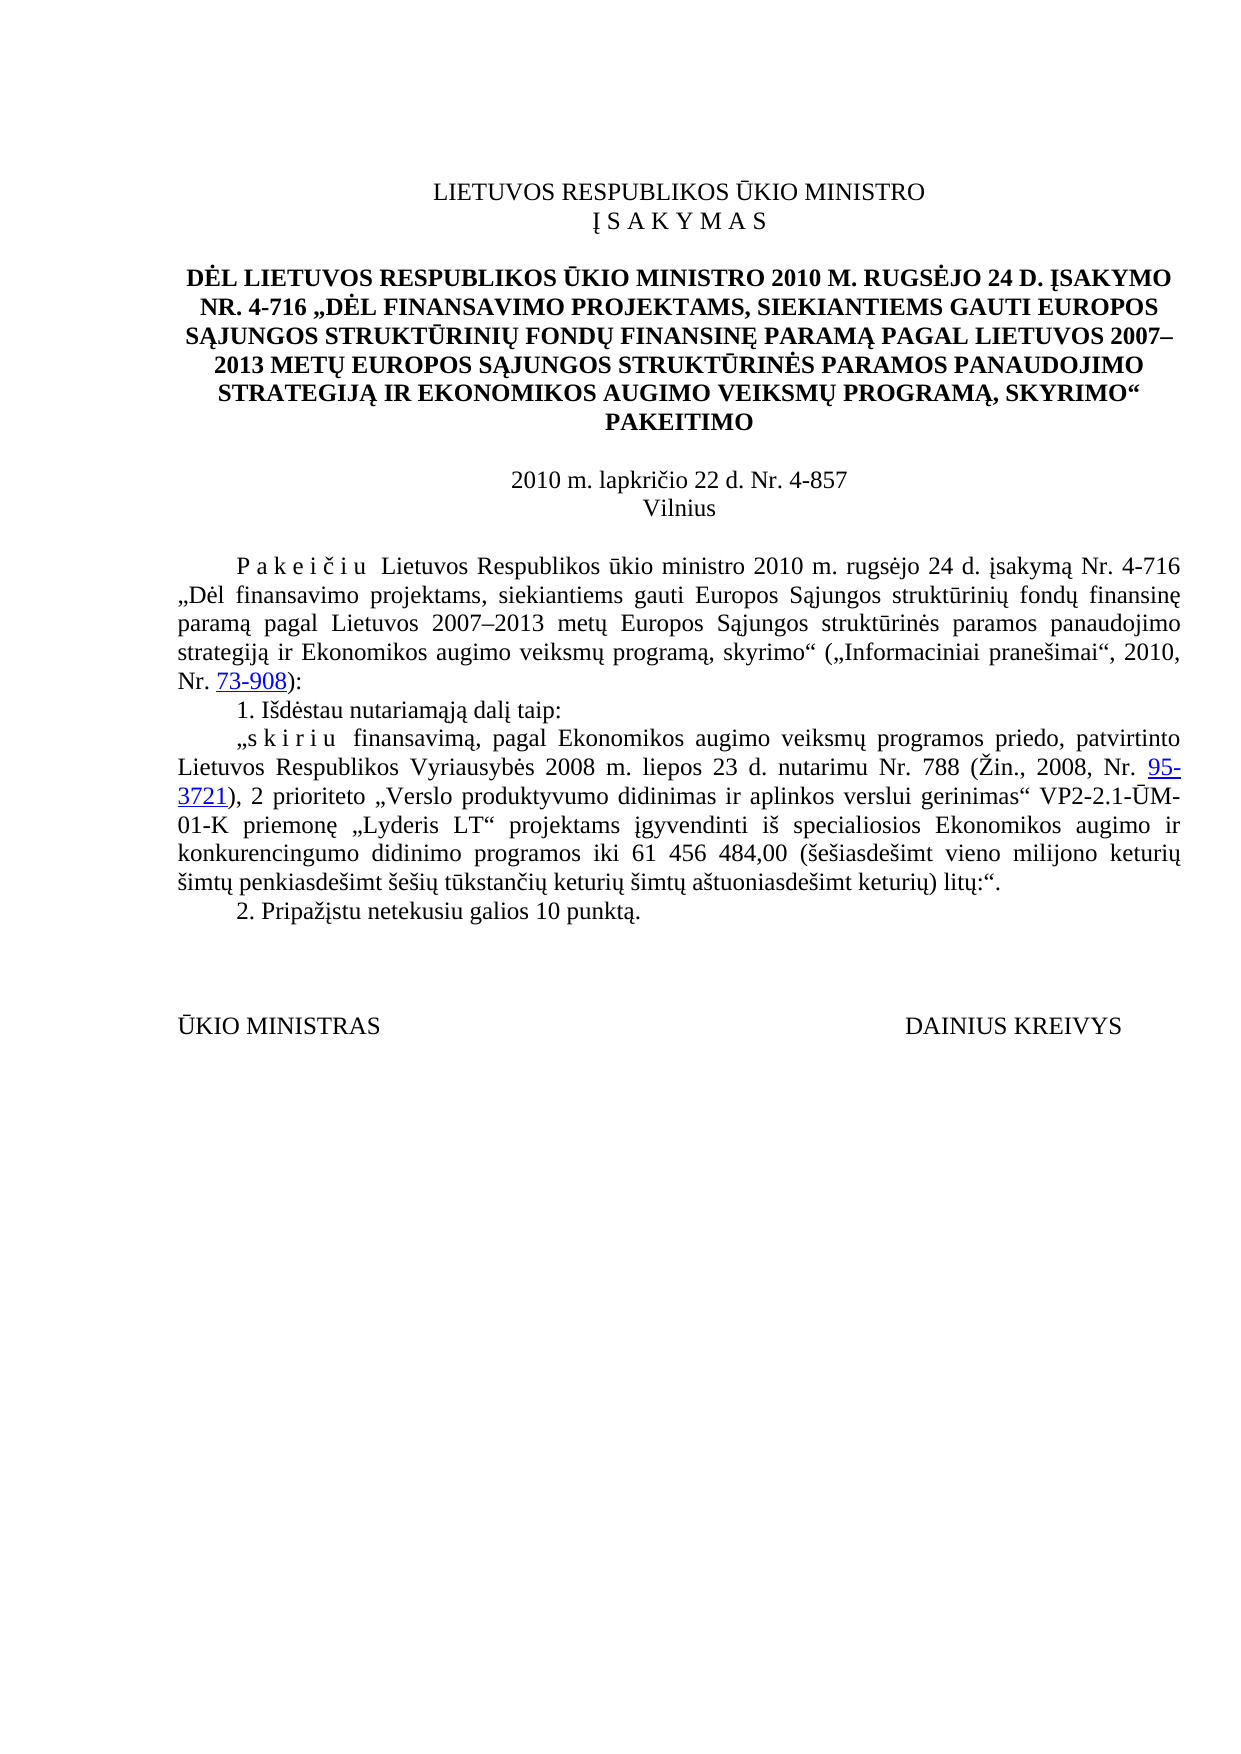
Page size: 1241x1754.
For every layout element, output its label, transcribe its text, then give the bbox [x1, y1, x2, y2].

text Pakeičiu Lietuvos Respublikos ūkio ministro 2010 m. rugsėjo 24 d. įsakymą Nr. 4-716 „Dėl finansavimo projektams, siekiantiems gauti Europos Sąjungos struktūrinių fondų finansinę paramą pagal Lietuvos 2007–2013 metų Europos Sąjungos struktūrinės paramos panaudojimo strategiją ir Ekonomikos augimo veiksmų programą, skyrimo“ („Informaciniai pranešimai“, 2010, Nr. 73-908): [177, 551, 1181, 695]
text „skiriu finansavimą, pagal Ekonomikos augimo veiksmų programos priedo, patvirtinto Lietuvos Respublikos Vyriausybės 2008 m. liepos 23 d. nutarimu Nr. 788 (Žin., 2008, Nr. 95-3721), 2 prioriteto „Verslo produktyvumo didinimas ir aplinkos verslui gerinimas“ VP2-2.1-ŪM-01-K priemonę „Lyderis LT“ projektams įgyvendinti iš specialiosios Ekonomikos augimo ir konkurencingumo didinimo programos iki 61 456 484,00 (šešiasdešimt vieno milijono keturių šimtų penkiasdešimt šešių tūkstančių keturių šimtų aštuoniasdešimt keturių) litų:“. [177, 723, 1181, 896]
text 1. Išdėstau nutariamąją dalį taip: [177, 695, 1181, 723]
text ĮSAKYMAS [177, 206, 1181, 235]
text 2. Pripažįstu netekusiu galios 10 punktą. [177, 896, 1181, 925]
text LIETUVOS RESPUBLIKOS ŪKIO MINISTRO [177, 177, 1181, 206]
text 2010 m. lapkričio 22 d. Nr. 4-857 [177, 465, 1181, 493]
text Vilnius [177, 493, 1181, 522]
text DĖL LIETUVOS RESPUBLIKOS ŪKIO MINISTRO 2010 M. RUGSĖJO 24 D. ĮSAKYMO NR. 4-716 „DĖL FINANSAVIMO PROJEKTAMS, SIEKIANTIEMS GAUTI EUROPOS SĄJUNGOS STRUKTŪRINIŲ FONDŲ FINANSINĘ PARAMĄ PAGAL LIETUVOS 2007–2013 METŲ EUROPOS SĄJUNGOS STRUKTŪRINĖS PARAMOS PANAUDOJIMO STRATEGIJĄ IR EKONOMIKOS AUGIMO VEIKSMŲ PROGRAMĄ, SKYRIMO“ PAKEITIMO [177, 263, 1181, 436]
text Ūkio ministras Dainius Kreivys [177, 1011, 1181, 1040]
